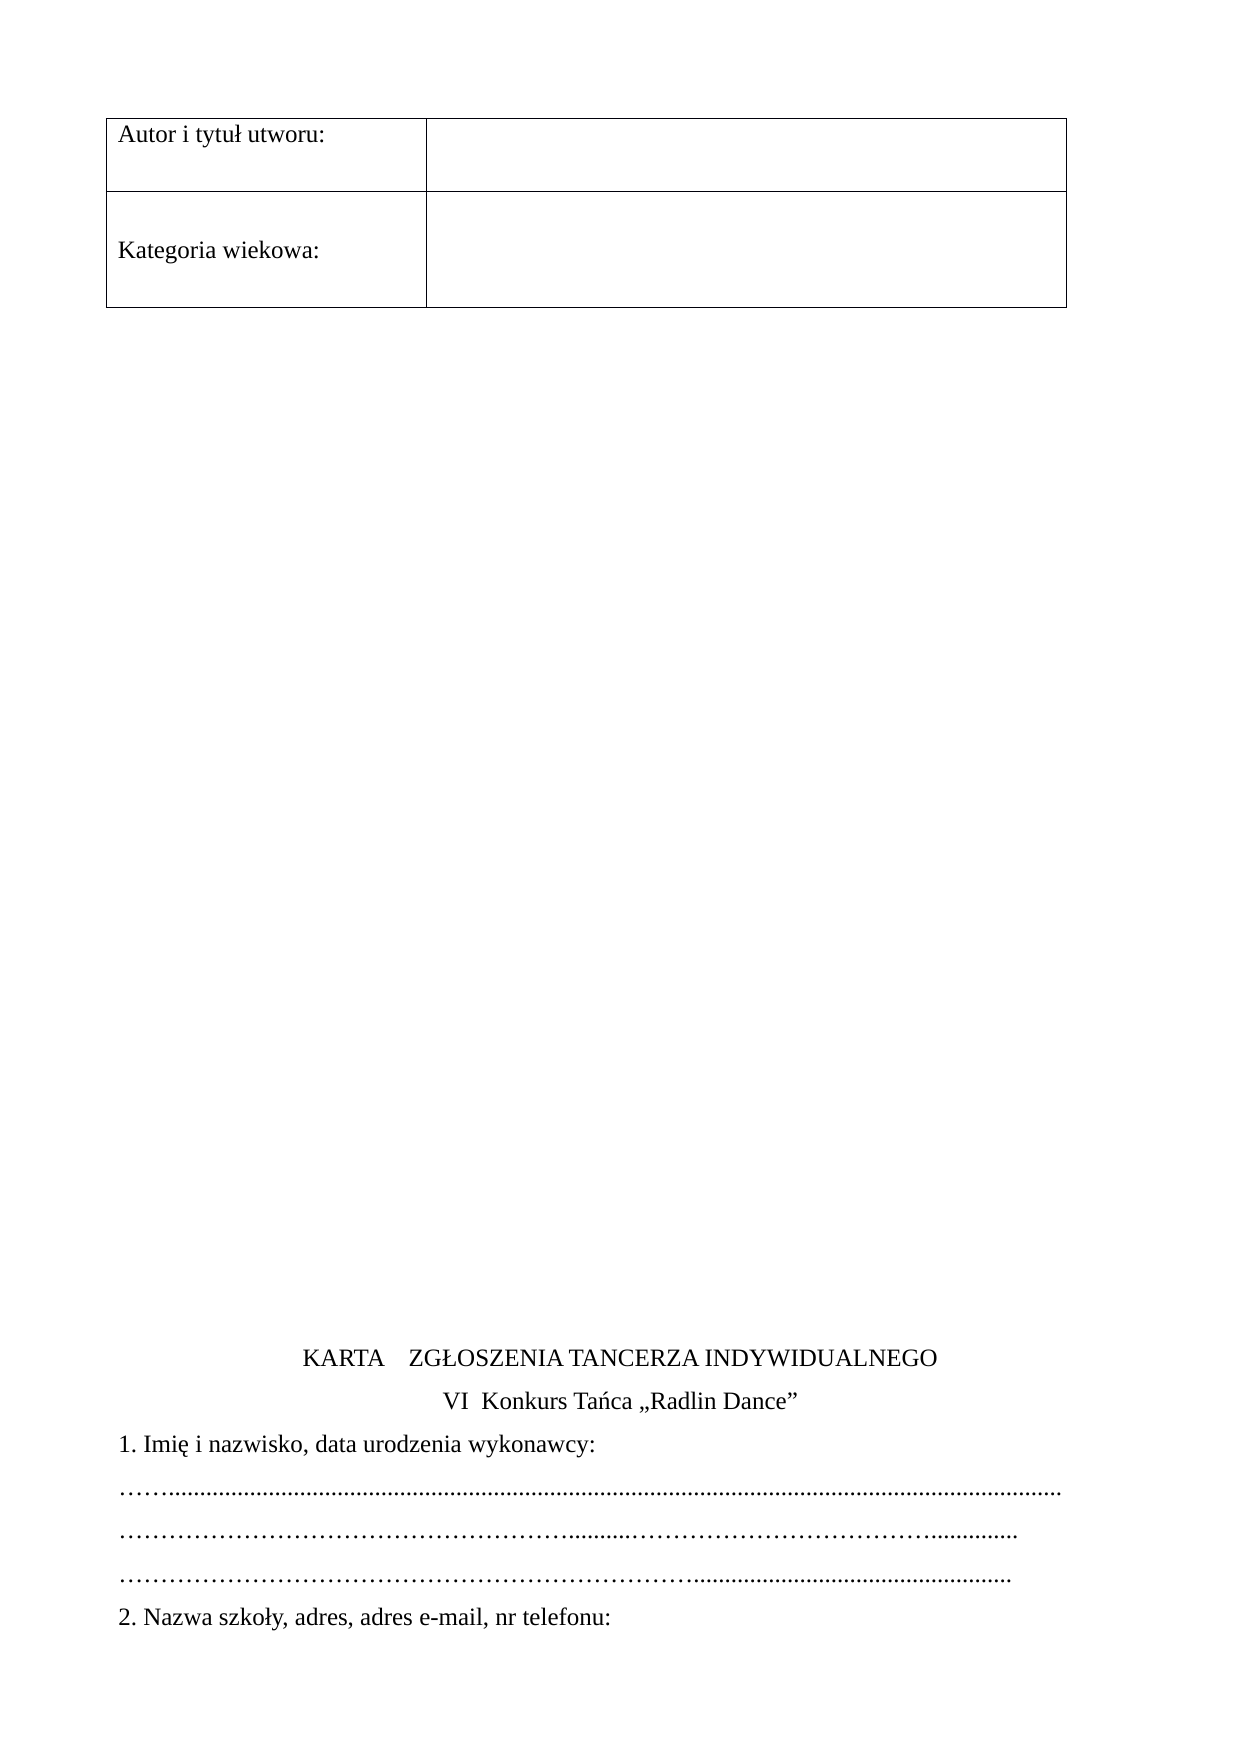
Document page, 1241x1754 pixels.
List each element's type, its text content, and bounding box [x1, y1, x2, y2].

text ……...............................................................................................................................................………………………………………………..........………………………………..............……………………………………………………………................................................... [118, 1472, 1122, 1587]
text KARTA ZGŁOSZENIA TANCERZA INDYWIDUALNEGO [118, 1343, 1122, 1372]
text VI Konkurs Tańca „Radlin Dance” [118, 1386, 1122, 1415]
text 1. Imię i nazwisko, data urodzenia wykonawcy: [118, 1429, 1122, 1458]
table_cell Autor i tytuł utworu: [107, 119, 426, 191]
table_cell [427, 192, 1066, 307]
table_cell [427, 119, 1066, 191]
text 2. Nazwa szkoły, adres, adres e-mail, nr telefonu: [118, 1602, 1122, 1631]
table_cell Kategoria wiekowa: [107, 192, 426, 307]
